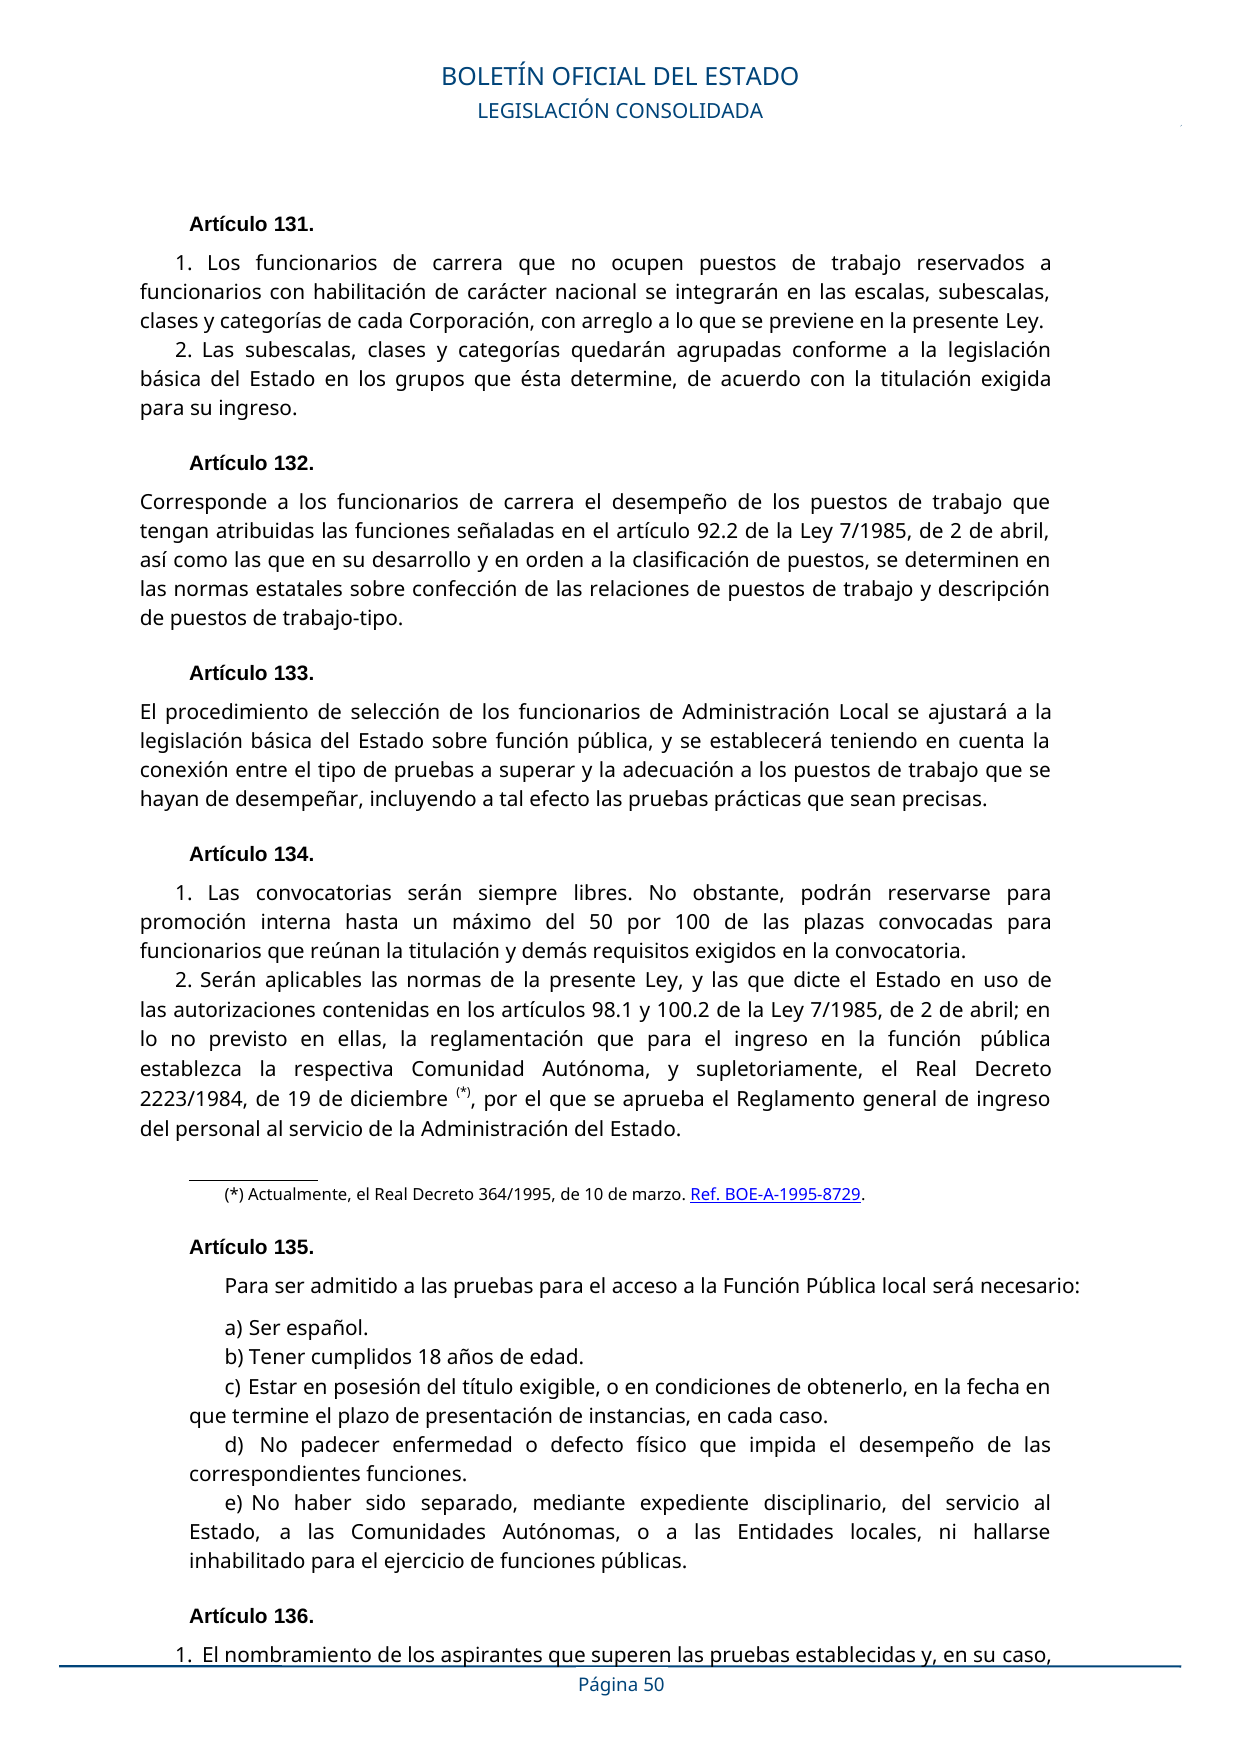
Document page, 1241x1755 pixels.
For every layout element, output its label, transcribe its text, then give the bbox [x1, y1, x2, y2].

list Las subescalas, clases y categorías quedarán agrupadas conforme a la legislación básica del Estado en los grupos que ésta determine, de acuerdo con la titulación exigida para su ingreso. [139, 335, 1052, 421]
text El procedimiento de selección de los funcionarios de Administración Local se ajustará a la legislación básica del Estado sobre función pública, y se establecerá teniendo en cuenta la conexión entre el tipo de pruebas a superar y la adecuación a los puestos de trabajo que se hayan de desempeñar, incluyendo a tal efecto las pruebas prácticas que sean precisas. [139, 697, 1052, 813]
subtitle Artículo 135. [189, 1235, 1184, 1259]
subtitle Artículo 133. [189, 661, 1184, 685]
text Para ser admitido a las pruebas para el acceso a la Función Pública local será necesario: [224, 1271, 1184, 1299]
list No haber sido separado, mediante expediente disciplinario, del servicio al Estado, a las Comunidades Autónomas, o a las Entidades locales, ni hallarse inhabilitado para el ejercicio de funciones públicas. [189, 1488, 1051, 1574]
text (*) Actualmente, el Real Decreto 364/1995, de 10 de marzo. Ref. BOE-A-1995-8729. [224, 1183, 1184, 1206]
list Tener cumplidos 18 años de edad. [224, 1342, 1184, 1371]
subtitle Artículo 132. [189, 451, 1184, 475]
list Estar en posesión del título exigible, o en condiciones de obtenerlo, en la fecha en que termine el plazo de presentación de instancias, en cada caso. [189, 1372, 1052, 1429]
list Las convocatorias serán siempre libres. No obstante, podrán reservarse para promoción interna hasta un máximo del 50 por 100 de las plazas convocadas para funcionarios que reúnan la titulación y demás requisitos exigidos en la convocatoria. [139, 878, 1052, 965]
list Ser español. [224, 1313, 1184, 1341]
list Serán aplicables las normas de la presente Ley, y las que dicte el Estado en uso de las autorizaciones contenidas en los artículos 98.1 y 100.2 de la Ley 7/1985, de 2 de abril; en lo no previsto en ellas, la reglamentación que para el ingreso en la función pública establezca la respectiva Comunidad Autónoma, y supletoriamente, el Real Decreto 2223/1984, de 19 de diciembre (*), por el que se aprueba el Reglamento general de ingreso del personal al servicio de la Administración del Estado. [139, 966, 1052, 1142]
list No padecer enfermedad o defecto físico que impida el desempeño de las correspondientes funciones. [189, 1430, 1052, 1487]
subtitle Artículo 131. [189, 212, 1184, 236]
list El nombramiento de los aspirantes que superen las pruebas establecidas y, en su caso, [139, 1640, 1052, 1665]
list Los funcionarios de carrera que no ocupen puestos de trabajo reservados a funcionarios con habilitación de carácter nacional se integrarán en las escalas, subescalas, clases y categorías de cada Corporación, con arreglo a lo que se previene en la presente Ley. [139, 248, 1052, 334]
subtitle Artículo 136. [189, 1604, 1184, 1628]
subtitle Artículo 134. [189, 842, 1184, 866]
text Corresponde a los funcionarios de carrera el desempeño de los puestos de trabajo que tengan atribuidas las funciones señaladas en el artículo 92.2 de la Ley 7/1985, de 2 de abril, así como las que en su desarrollo y en orden a la clasificación de puestos, se determinen en las normas estatales sobre confección de las relaciones de puestos de trabajo y descripción de puestos de trabajo-tipo. [139, 487, 1052, 631]
